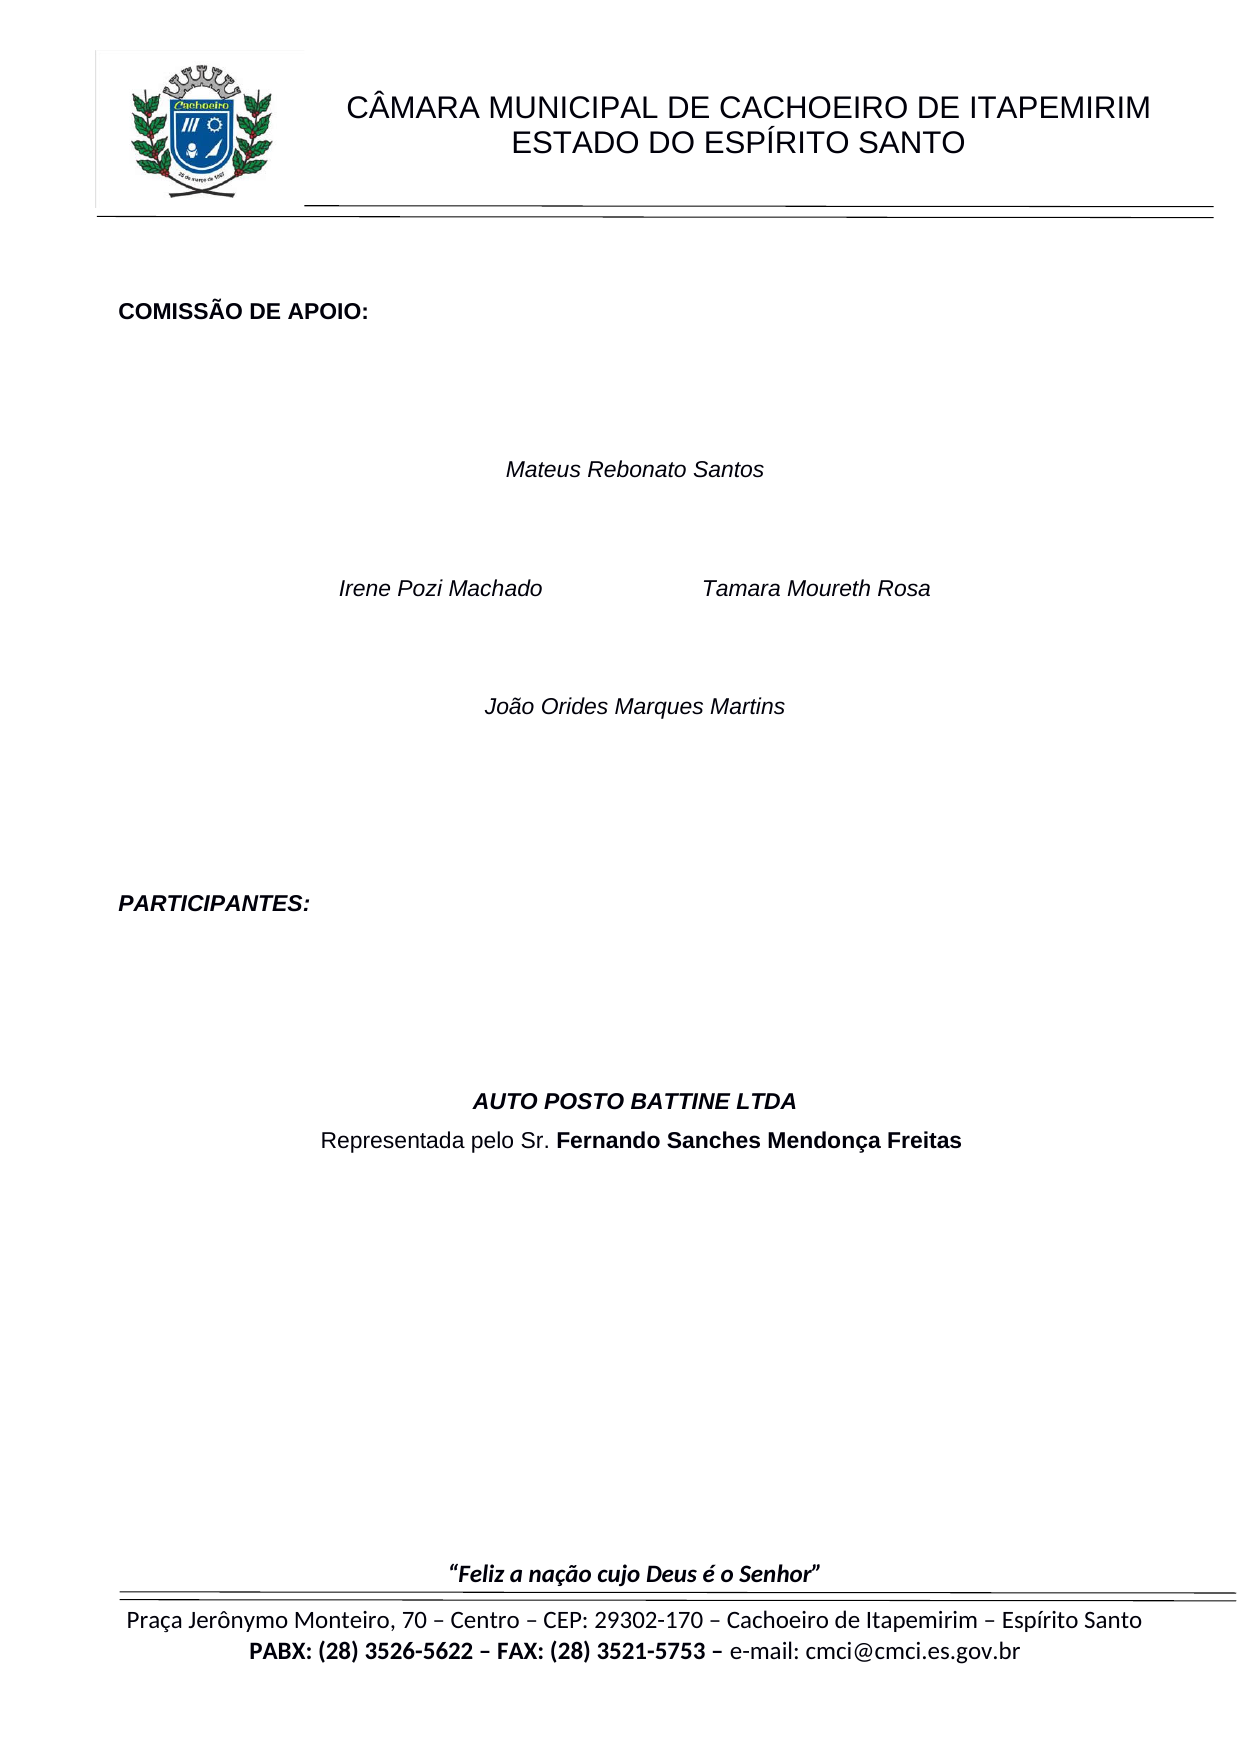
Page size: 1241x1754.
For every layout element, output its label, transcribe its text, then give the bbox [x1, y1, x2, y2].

text Mateus Rebonato Santos [118, 456, 1152, 482]
text PARTICIPANTES: [118, 890, 1152, 917]
text Representada pelo Sr. Fernando Sanches Mendonça Freitas [118, 1127, 1152, 1154]
text COMISSÃO DE APOIO: [118, 298, 1152, 324]
text AUTO POSTO BATTINE LTDA [118, 1088, 1152, 1114]
text João Orides Marques Martins [118, 693, 1152, 719]
picture [95, 50, 308, 213]
text Irene Pozi Machado Tamara Moureth Rosa [118, 574, 1152, 601]
